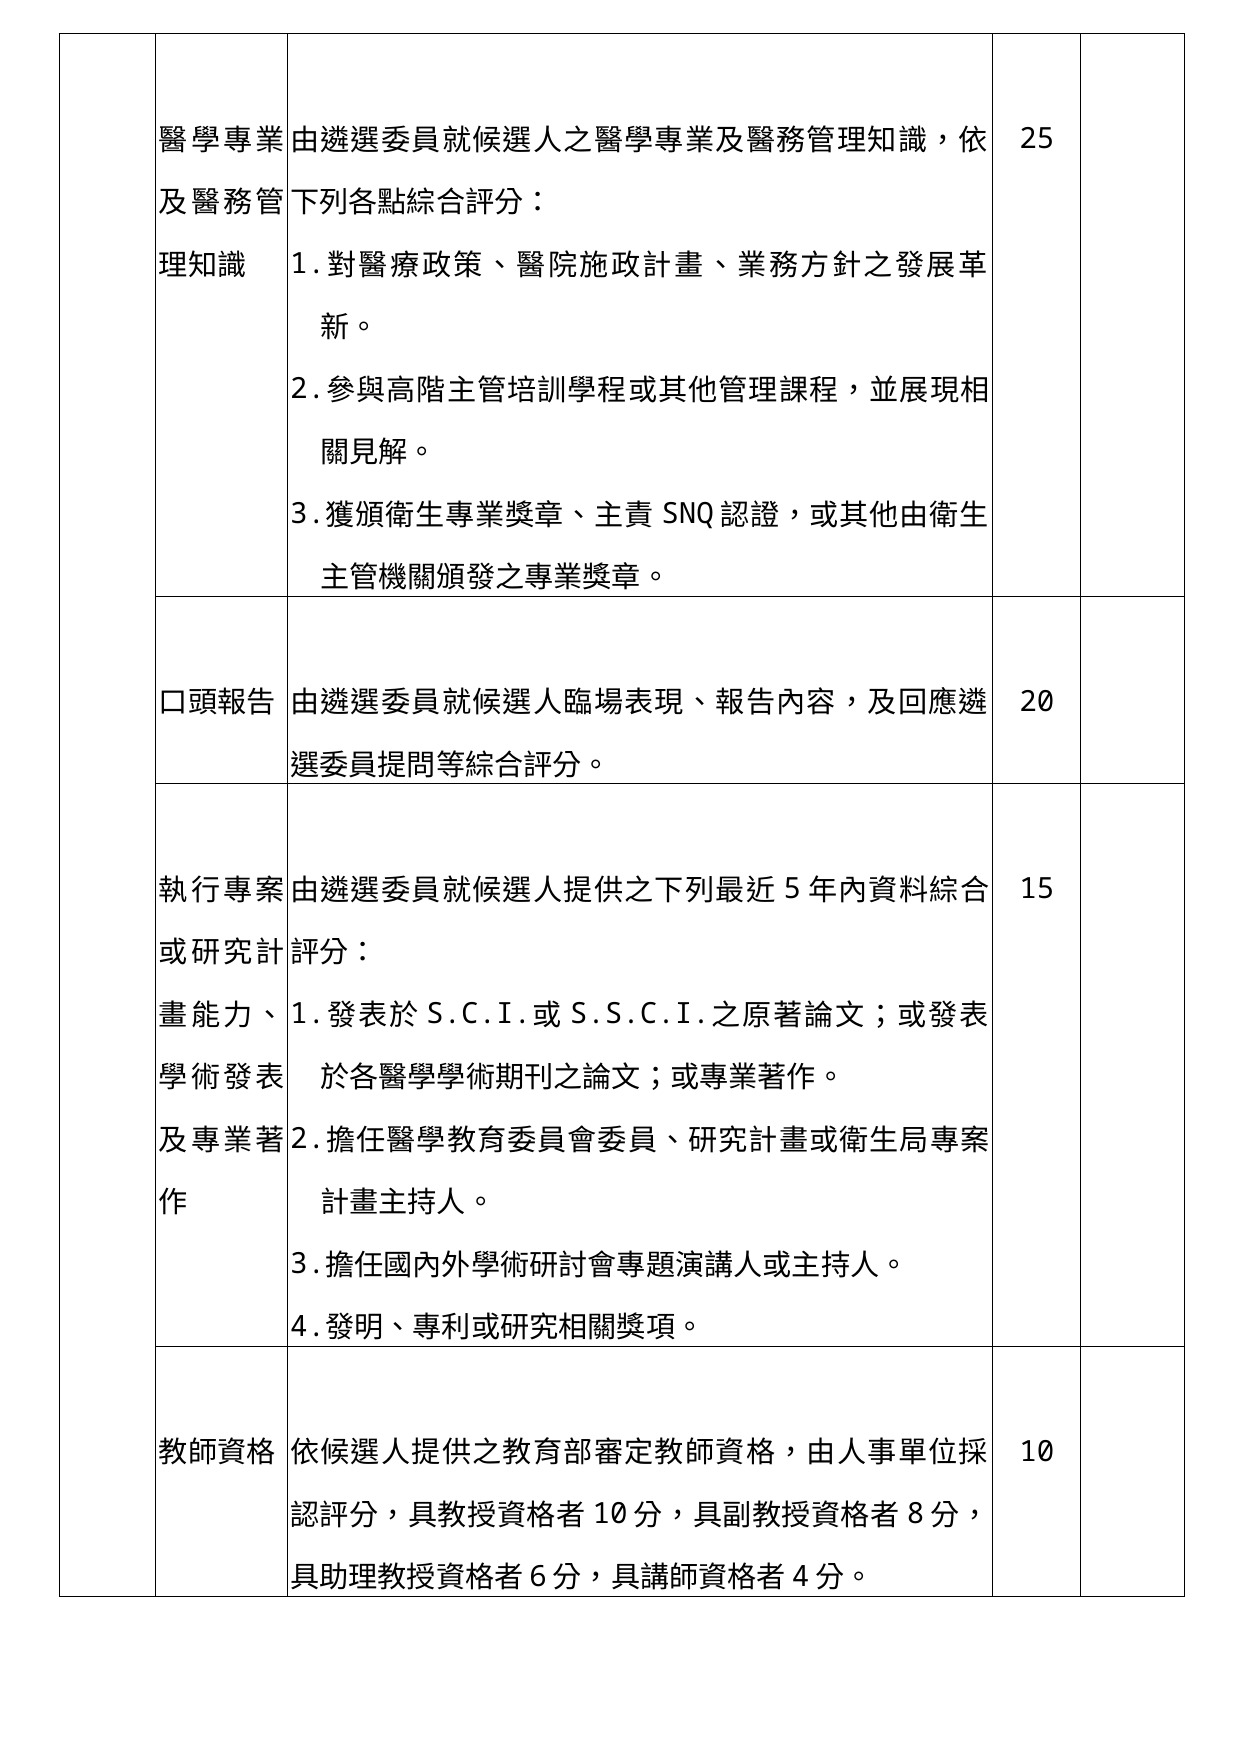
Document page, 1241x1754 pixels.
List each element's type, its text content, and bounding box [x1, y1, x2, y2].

table_cell 20 [993, 597, 1080, 783]
table_cell 教師資格 [156, 1347, 287, 1596]
table_cell [1081, 34, 1184, 596]
table_cell [1081, 597, 1184, 783]
table_cell 由遴選委員就候選人提供之下列最近5年內資料綜合評分： 1.發表於S.C.I.或S.S.C.I.之原著論文；或發表於各醫學學術期刊之論文；或專業著作。 2.擔任醫學教育委員會委員、研究計畫或衛生局專案計畫主持人。 3.擔任國內外學術研討會專題演講人或主持人。 4.發明、專利或研究相關獎項。 [288, 784, 992, 1346]
table_cell 依候選人提供之教育部審定教師資格，由人事單位採認評分，具教授資格者10分，具副教授資格者8分，具助理教授資格者6分，具講師資格者4分。 [288, 1347, 992, 1596]
table_cell 25 [993, 34, 1080, 596]
table_cell [60, 34, 155, 1596]
table_cell 10 [993, 1347, 1080, 1596]
table_cell [1081, 784, 1184, 1346]
table_cell 執行專案或研究計畫能力、學術發表及專業著作 [156, 784, 287, 1346]
table_cell 口頭報告 [156, 597, 287, 783]
table_cell [1081, 1347, 1184, 1596]
table_cell 醫學專業及醫務管理知識 [156, 34, 287, 596]
table_cell 由遴選委員就候選人臨場表現、報告內容，及回應遴選委員提問等綜合評分。 [288, 597, 992, 783]
table_cell 15 [993, 784, 1080, 1346]
table_cell 由遴選委員就候選人之醫學專業及醫務管理知識，依下列各點綜合評分： 1.對醫療政策、醫院施政計畫、業務方針之發展革新。 2.參與高階主管培訓學程或其他管理課程，並展現相關見解。 3.獲頒衛生專業獎章、主責SNQ認證，或其他由衛生主管機關頒發之專業獎章。 [288, 34, 992, 596]
